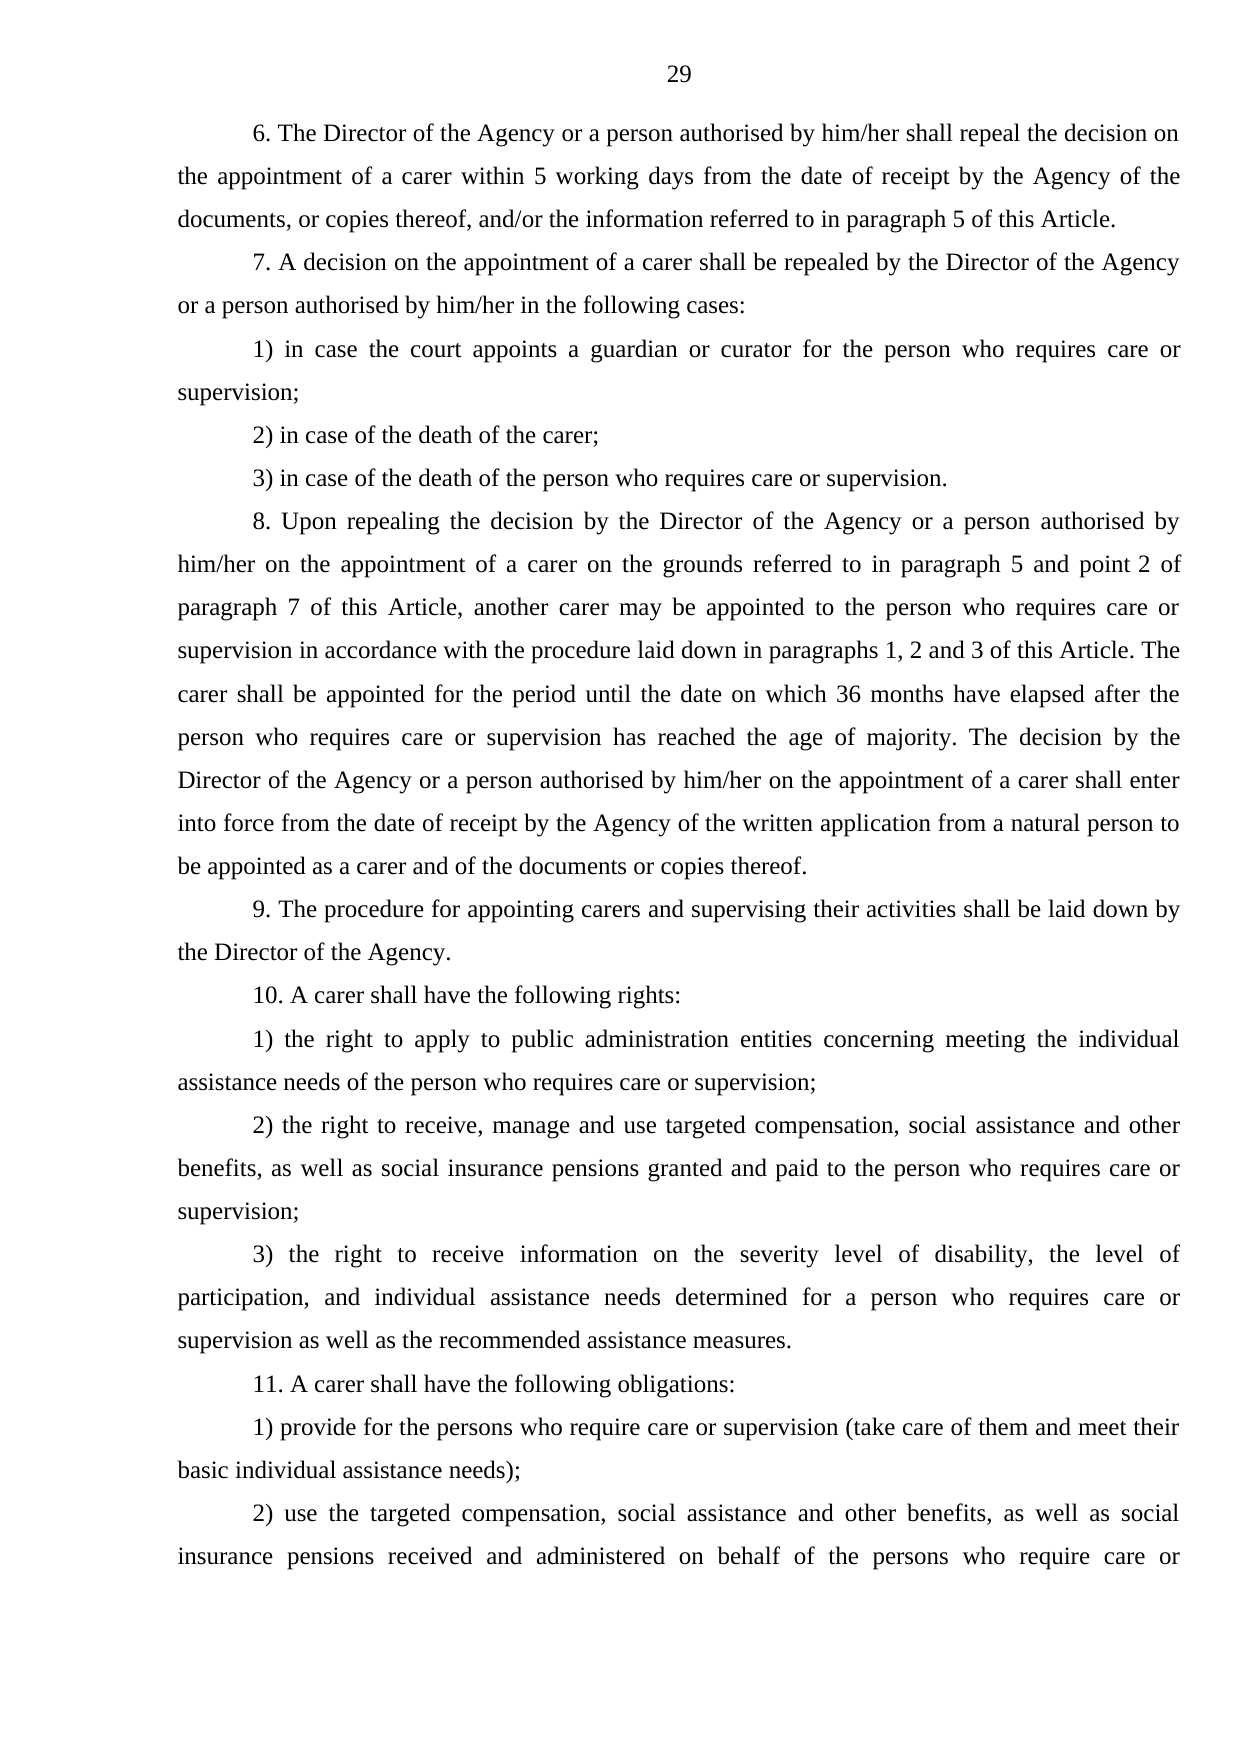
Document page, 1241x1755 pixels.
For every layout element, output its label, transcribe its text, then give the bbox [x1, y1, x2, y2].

text 9. The procedure for appointing carers and supervising their activities shall be laid down by the Director of the Agency. [177, 894, 1181, 966]
text 6. The Director of the Agency or a person authorised by him/her shall repeal the decision on the appointment of a carer within 5 working days from the date of receipt by the Agency of the documents, or copies thereof, and/or the information referred to in paragraph 5 of this Article. [177, 118, 1181, 233]
text 3) the right to receive information on the severity level of disability, the level of participation, and individual assistance needs determined for a person who requires care or supervision as well as the recommended assistance measures. [177, 1239, 1181, 1354]
text 11. A carer shall have the following obligations: [177, 1369, 1181, 1397]
text 2) the right to receive, manage and use targeted compensation, social assistance and other benefits, as well as social insurance pensions granted and paid to the person who requires care or supervision; [177, 1110, 1181, 1225]
text 3) in case of the death of the person who requires care or supervision. [177, 463, 1181, 492]
text 1) the right to apply to public administration entities concerning meeting the individual assistance needs of the person who requires care or supervision; [177, 1024, 1181, 1096]
text 1) in case the court appoints a guardian or curator for the person who requires care or supervision; [177, 334, 1181, 406]
text 10. A carer shall have the following rights: [177, 981, 1181, 1009]
text 2) use the targeted compensation, social assistance and other benefits, as well as social insurance pensions received and administered on behalf of the persons who require care or [177, 1498, 1181, 1570]
text 1) provide for the persons who require care or supervision (take care of them and meet their basic individual assistance needs); [177, 1412, 1181, 1484]
text 7. A decision on the appointment of a carer shall be repealed by the Director of the Agency or a person authorised by him/her in the following cases: [177, 247, 1181, 319]
text 8. Upon repealing the decision by the Director of the Agency or a person authorised by him/her on the appointment of a carer on the grounds referred to in paragraph 5 and point 2 of paragraph 7 of this Article, another carer may be appointed to the person who requires care or supervision in accordance with the procedure laid down in paragraphs 1, 2 and 3 of this Article. The carer shall be appointed for the period until the date on which 36 months have elapsed after the person who requires care or supervision has reached the age of majority. The decision by the Director of the Agency or a person authorised by him/her on the appointment of a carer shall enter into force from the date of receipt by the Agency of the written application from a natural person to be appointed as a carer and of the documents or copies thereof. [177, 506, 1181, 880]
text 2) in case of the death of the carer; [177, 420, 1181, 449]
